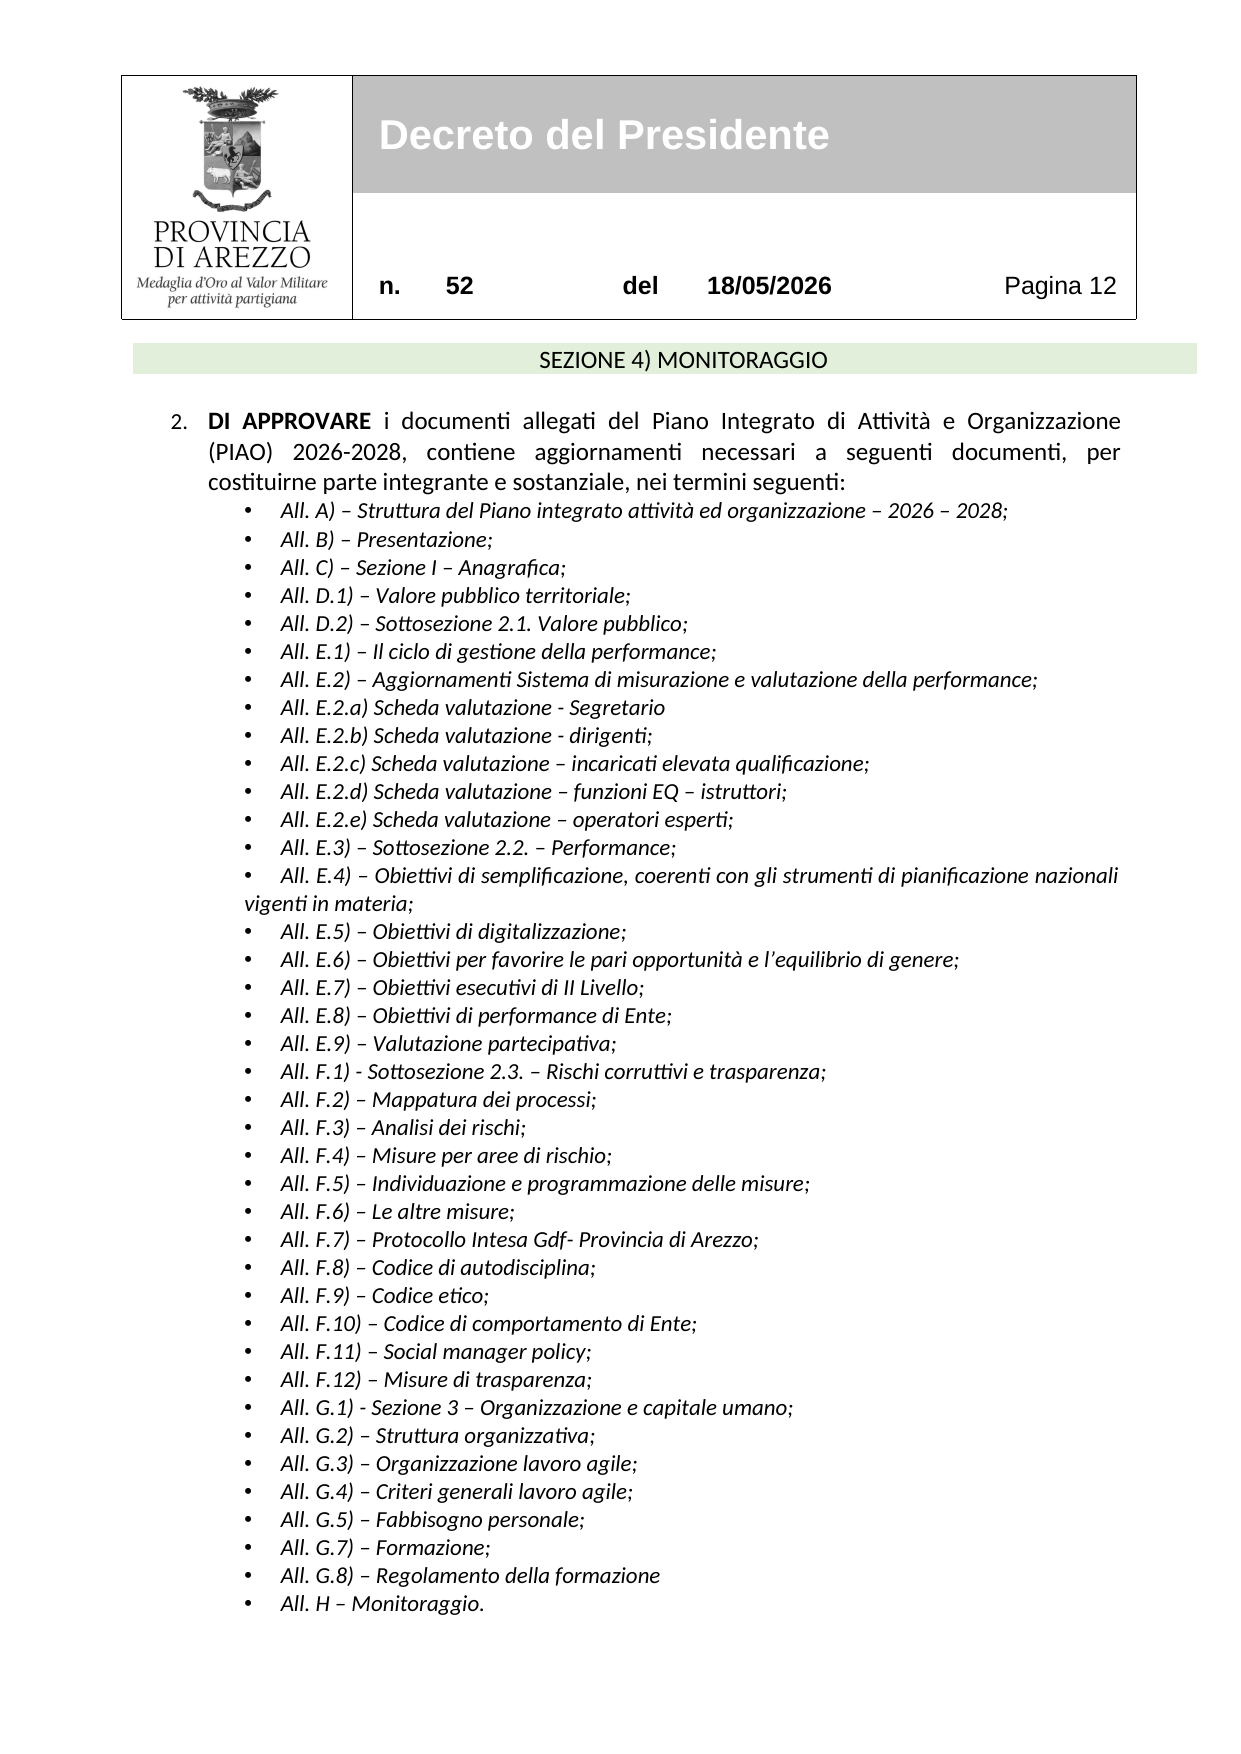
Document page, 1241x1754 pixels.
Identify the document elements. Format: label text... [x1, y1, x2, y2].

list All. F.4) – Misure per aree di rischio; [244, 1141, 1122, 1169]
list All. E.2.b) Scheda valutazione - dirigenti; [244, 721, 1122, 749]
list All. F.11) – Social manager policy; [244, 1337, 1122, 1365]
list All. F.10) – Codice di comportamento di Ente; [244, 1309, 1122, 1337]
list All. E.2.e) Scheda valutazione – operatori esperti; [244, 805, 1122, 833]
list All. E.2.c) Scheda valutazione – incaricati elevata qualificazione; [244, 749, 1122, 777]
list All. F.1) - Sottosezione 2.3. – Rischi corruttivi e trasparenza; [244, 1057, 1122, 1085]
list All. E.1) – Il ciclo di gestione della performance; [244, 637, 1122, 665]
list All. F.6) – Le altre misure; [244, 1197, 1122, 1225]
picture [130, 79, 334, 314]
list All. D.1) – Valore pubblico territoriale; [244, 581, 1122, 609]
list All. F.2) – Mappatura dei processi; [244, 1085, 1122, 1113]
list All. E.9) – Valutazione partecipativa; [244, 1029, 1122, 1057]
list All. E.8) – Obiettivi di performance di Ente; [244, 1001, 1122, 1029]
list All. G.5) – Fabbisogno personale; [244, 1505, 1122, 1533]
list All. G.2) – Struttura organizzativa; [244, 1421, 1122, 1449]
list All. D.2) – Sottosezione 2.1. Valore pubblico; [244, 609, 1122, 637]
list All. G.4) – Criteri generali lavoro agile; [244, 1477, 1122, 1505]
list All. E.6) – Obiettivi per favorire le pari opportunità e l’equilibrio di genere; [244, 945, 1122, 973]
list All. F.3) – Analisi dei rischi; [244, 1113, 1122, 1141]
list All. F.9) – Codice etico; [244, 1281, 1122, 1309]
list All. E.2.d) Scheda valutazione – funzioni EQ – istruttori; [244, 777, 1122, 805]
list All. E.2) – Aggiornamenti Sistema di misurazione e valutazione della performance; [244, 665, 1122, 693]
list All. E.5) – Obiettivi di digitalizzazione; [244, 917, 1122, 945]
list All. F.8) – Codice di autodisciplina; [244, 1253, 1122, 1281]
list All. B) – Presentazione; [244, 525, 1122, 553]
list All. H – Monitoraggio. [244, 1589, 1122, 1617]
list All. C) – Sezione I – Anagrafica; [244, 553, 1122, 581]
list All. G.1) - Sezione 3 – Organizzazione e capitale umano; [244, 1393, 1122, 1421]
list All. E.7) – Obiettivi esecutivi di II Livello; [244, 973, 1122, 1001]
list All. G.3) – Organizzazione lavoro agile; [244, 1449, 1122, 1477]
list All. G.8) – Regolamento della formazione [244, 1561, 1122, 1589]
list DI APPROVARE i documenti allegati del Piano Integrato di Attività e Organizzazione (PIAO) 2026-2028, contiene aggiornamenti necessari a seguenti documenti, per costituirne parte integrante e sostanziale, nei termini seguenti: [170, 405, 1122, 497]
table_cell SEZIONE 4) MONITORAGGIO [133, 343, 1197, 374]
list All. G.7) – Formazione; [244, 1533, 1122, 1561]
list All. E.3) – Sottosezione 2.2. – Performance; [244, 833, 1122, 861]
list All. A) – Struttura del Piano integrato attività ed organizzazione – 2026 – 2028; [244, 497, 1122, 525]
list All. E.4) – Obiettivi di semplificazione, coerenti con gli strumenti di pianificazione nazionali vigenti in materia; [244, 861, 1122, 917]
list All. F.5) – Individuazione e programmazione delle misure; [244, 1169, 1122, 1197]
list All. F.12) – Misure di trasparenza; [244, 1365, 1122, 1393]
list All. F.7) – Protocollo Intesa Gdf- Provincia di Arezzo; [244, 1225, 1122, 1253]
list All. E.2.a) Scheda valutazione - Segretario [244, 693, 1122, 721]
